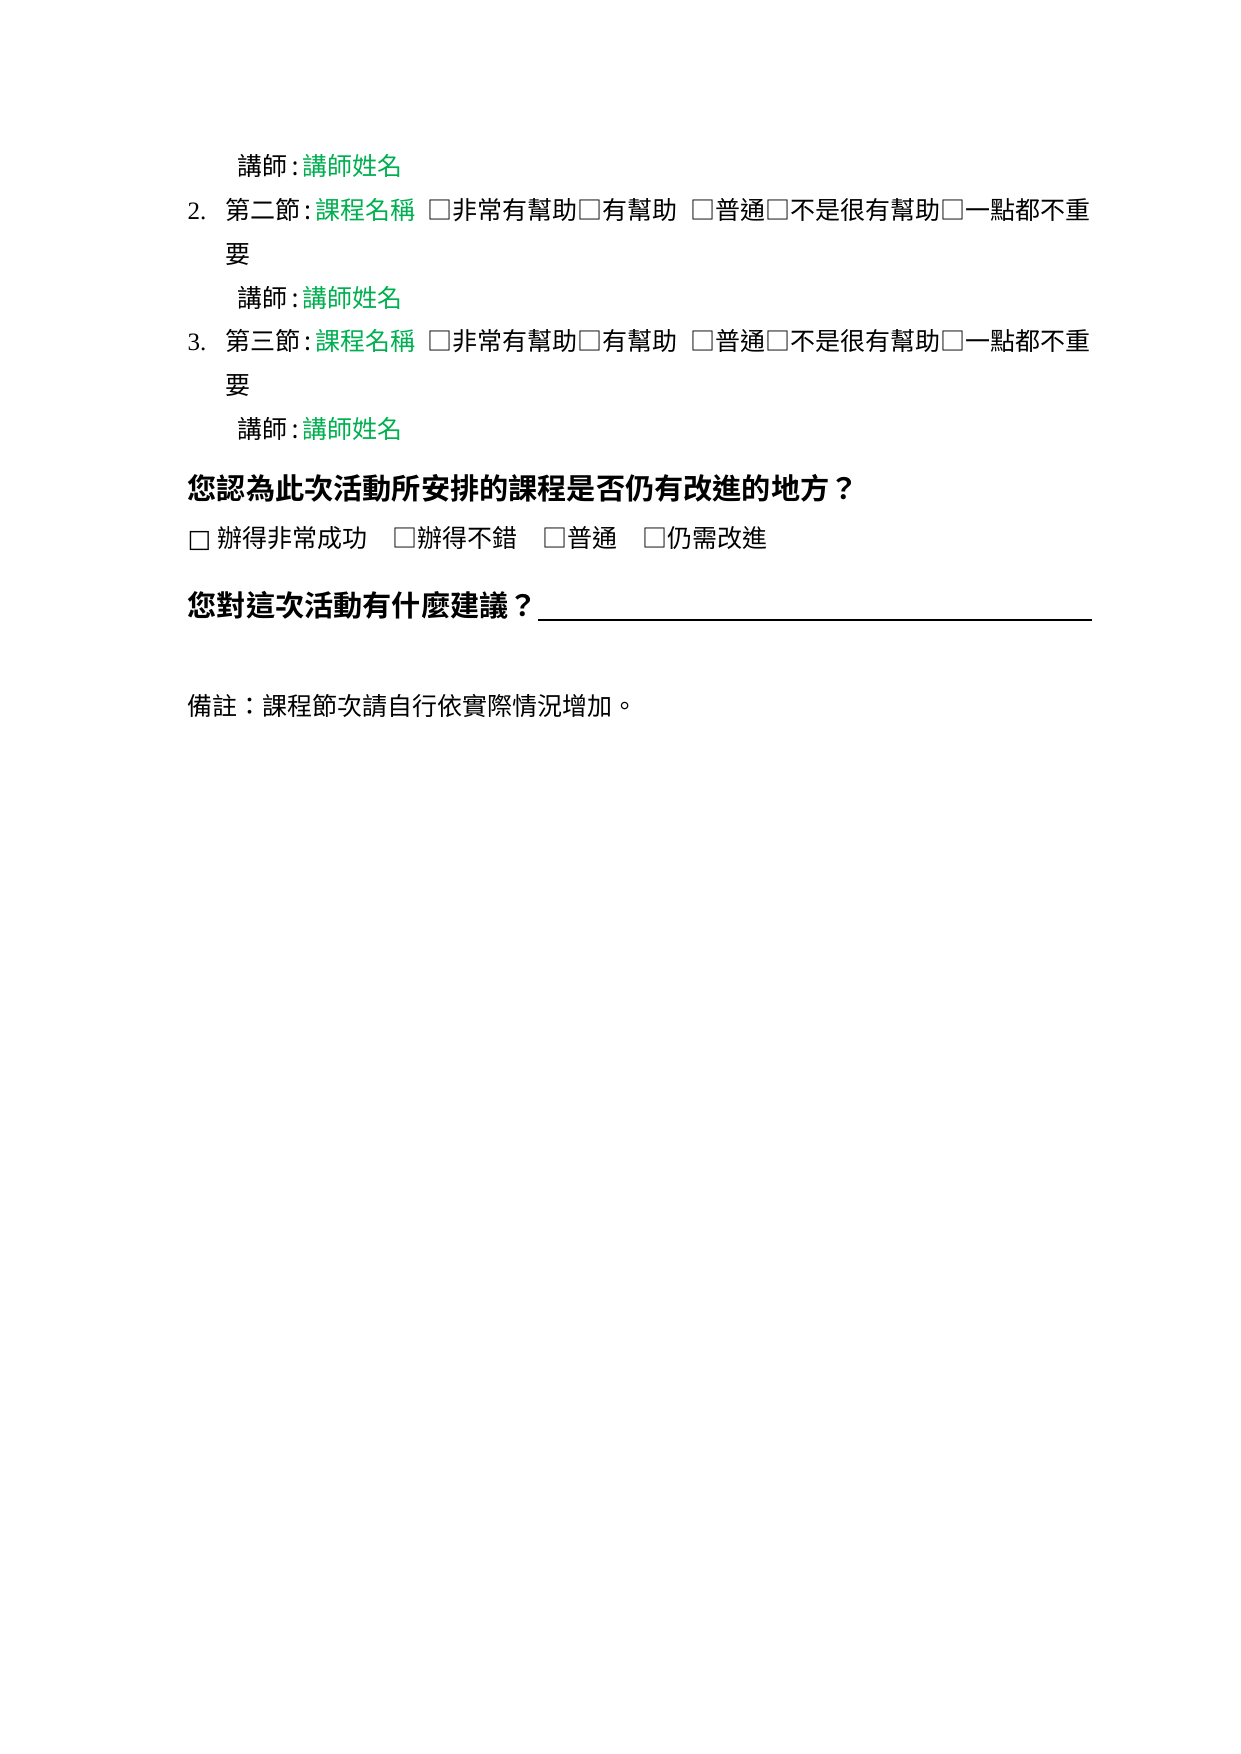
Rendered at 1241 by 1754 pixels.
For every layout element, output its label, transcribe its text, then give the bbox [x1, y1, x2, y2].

list 第二節:課程名稱 □非常有幫助□有幫助 □普通□不是很有幫助□一點都不重要 [187, 184, 1106, 272]
list 第三節:課程名稱 □非常有幫助□有幫助 □普通□不是很有幫助□一點都不重要 [187, 316, 1106, 403]
text 您對這次活動有什麼建議？ [187, 583, 1106, 625]
text 您認為此次活動所安排的課程是否仍有改進的地方？ [187, 466, 1106, 508]
text 備註：課程節次請自行依實際情況增加。 [187, 686, 1106, 722]
text 講師:講師姓名 [237, 403, 1106, 447]
text 講師:講師姓名 [237, 141, 1106, 184]
list 辦得非常成功 □辦得不錯 □普通 □仍需改進 [187, 519, 1106, 555]
text 講師:講師姓名 [237, 272, 1106, 316]
